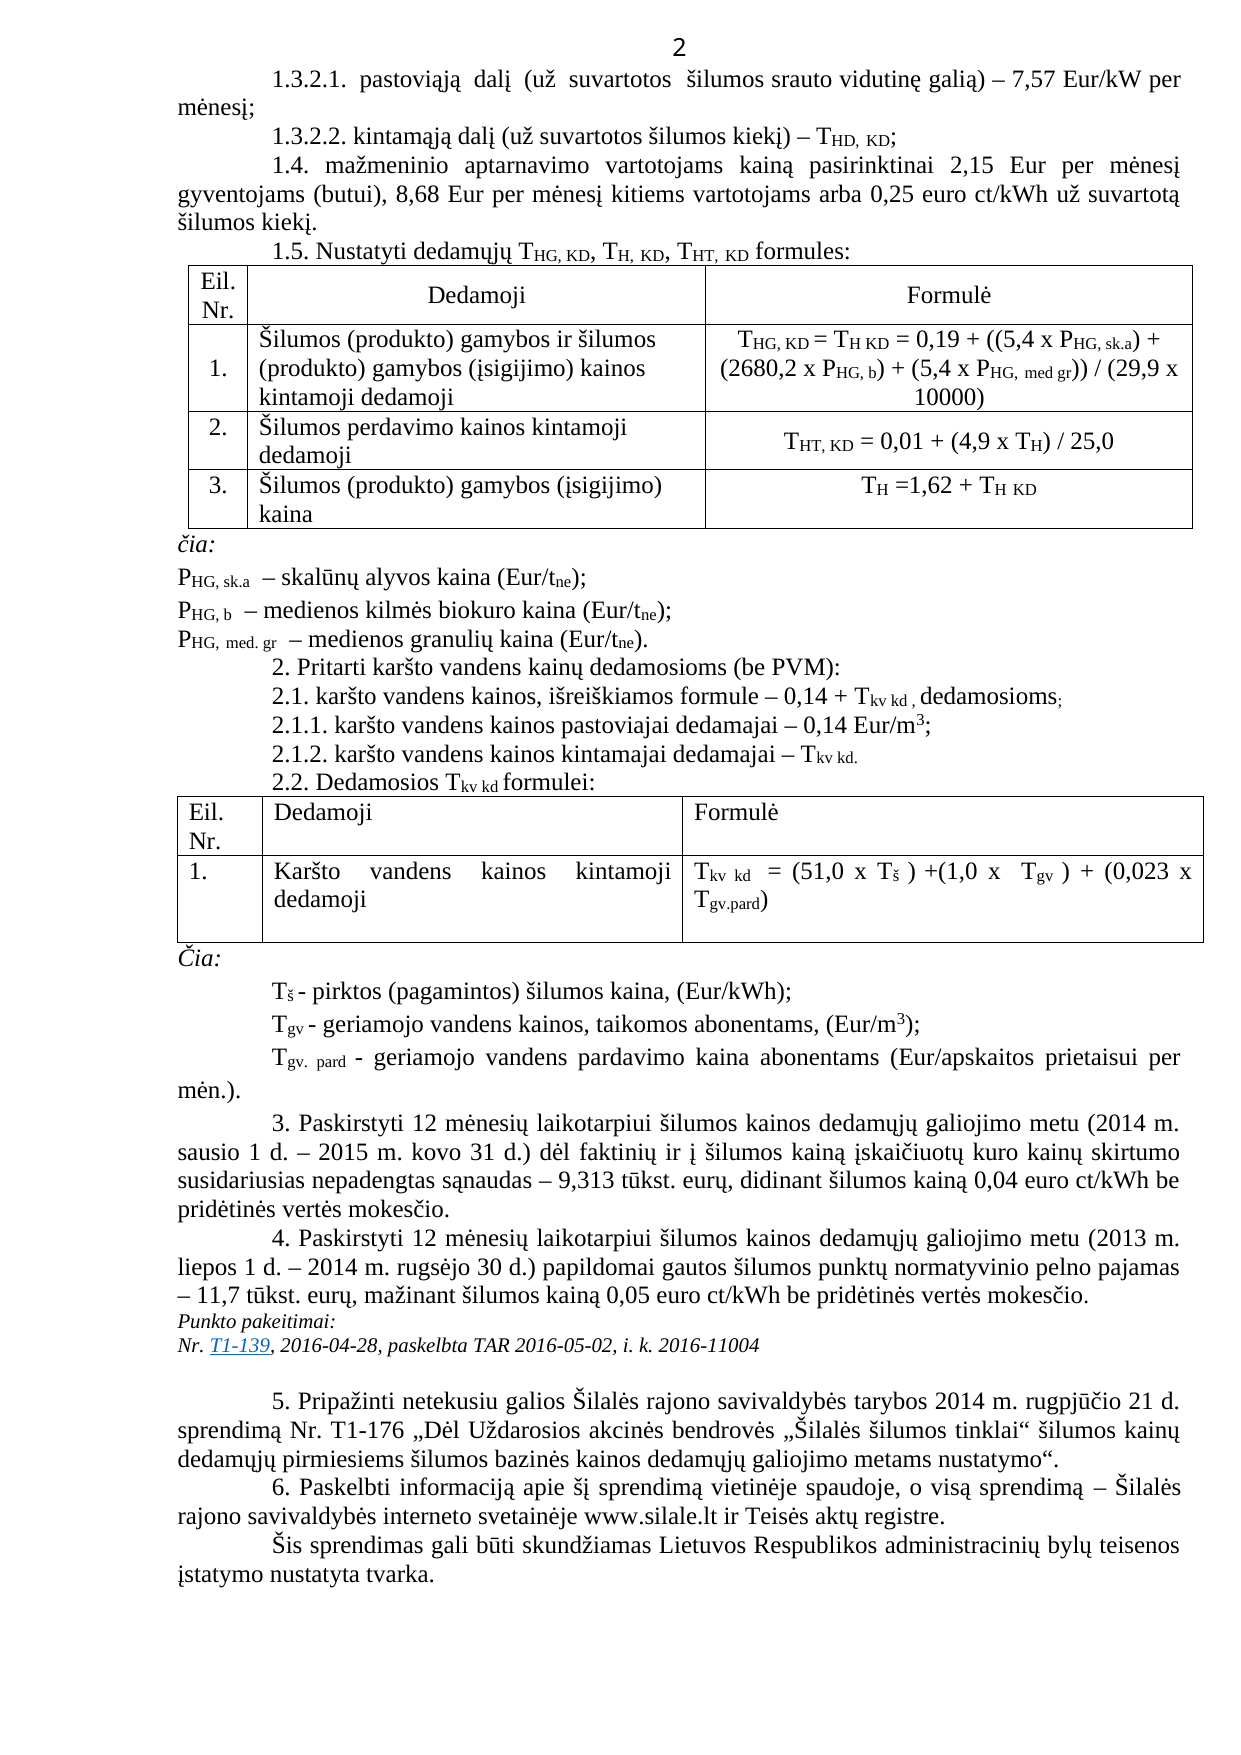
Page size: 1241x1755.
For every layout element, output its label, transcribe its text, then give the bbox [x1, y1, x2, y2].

text 1.4. mažmeninio aptarnavimo vartotojams kainą pasirinktinai 2,15 Eur per mėnesį gyventojams (butui), 8,68 Eur per mėnesį kitiems vartotojams arba 0,25 euro ct/kWh už suvartotą šilumos kiekį. [177, 150, 1181, 236]
text Punkto pakeitimai: [177, 1309, 1181, 1333]
table_cell 1. [178, 856, 262, 942]
text 6. Paskelbti informaciją apie šį sprendimą vietinėje spaudoje, o visą sprendimą – Šilalės rajono savivaldybės interneto svetainėje www.silale.lt ir Teisės aktų registre. [177, 1472, 1181, 1530]
text čia: [177, 529, 1181, 558]
text 1.5. Nustatyti dedamųjų THG, KD, TH, KD, THT, KD formules: [177, 236, 1181, 265]
table_header Eil. Nr. [189, 266, 247, 323]
text Šis sprendimas gali būti skundžiamas Lietuvos Respublikos administracinių bylų teisenos įstatymo nustatyta tvarka. [177, 1530, 1181, 1587]
text 2.1. karšto vandens kainos, išreiškiamos formule – 0,14 + Tkv kd , dedamosioms; [177, 681, 1181, 710]
table_cell 2. [189, 412, 247, 469]
text Tgv - geriamojo vandens kainos, taikomos abonentams, (Eur/m3); [177, 1009, 1181, 1038]
table_header Dedamoji [248, 266, 705, 323]
text 2.2. Dedamosios Tkv kd formulei: [177, 767, 1181, 796]
text 2.1.2. karšto vandens kainos kintamajai dedamajai – Tkv kd. [177, 739, 1181, 767]
text 1.3.2.1. pastoviąją dalį (už suvartotos šilumos srauto vidutinę galią) – 7,57 Eur/kW per mėnesį; [177, 64, 1181, 121]
text Tgv. pard - geriamojo vandens pardavimo kaina abonentams (Eur/apskaitos prietaisui per mėn.). [177, 1042, 1181, 1104]
table_cell 3. [189, 470, 247, 528]
text 2.1.1. karšto vandens kainos pastoviajai dedamajai – 0,14 Eur/m3; [177, 710, 1181, 739]
text PHG, sk.a – skalūnų alyvos kaina (Eur/tne); [177, 562, 1181, 591]
table_cell 1. [189, 325, 247, 411]
text Nr. T1-139, 2016-04-28, paskelbta TAR 2016-05-02, i. k. 2016-11004 [177, 1333, 1181, 1357]
text PHG, b – medienos kilmės biokuro kaina (Eur/tne); [177, 595, 1181, 624]
table_cell TH =1,62 + TH KD [706, 470, 1192, 528]
text 5. Pripažinti netekusiu galios Šilalės rajono savivaldybės tarybos 2014 m. rugpjūčio 21 d. sprendimą Nr. T1-176 „Dėl Uždarosios akcinės bendrovės „Šilalės šilumos tinklai“ šilumos kainų dedamųjų pirmiesiems šilumos bazinės kainos dedamųjų galiojimo metams nustatymo“. [177, 1386, 1181, 1472]
text Čia: [177, 943, 1181, 972]
table_header Formulė [683, 797, 1203, 855]
table_cell Karšto vandens kainos kintamoji dedamoji [263, 856, 682, 942]
table_header Dedamoji [263, 797, 682, 855]
table_header Eil. Nr. [178, 797, 262, 855]
text PHG, med. gr – medienos granulių kaina (Eur/tne). [177, 624, 1181, 652]
table_header Formulė [706, 266, 1192, 323]
text 2. Pritarti karšto vandens kainų dedamosioms (be PVM): [177, 652, 1181, 681]
table_cell Šilumos (produkto) gamybos (įsigijimo) kaina [248, 470, 705, 528]
text Tš - pirktos (pagamintos) šilumos kaina, (Eur/kWh); [177, 976, 1181, 1005]
text 4. Paskirstyti 12 mėnesių laikotarpiui šilumos kainos dedamųjų galiojimo metu (2013 m. liepos 1 d. – 2014 m. rugsėjo 30 d.) papildomai gautos šilumos punktų normatyvinio pelno pajamas – 11,7 tūkst. eurų, mažinant šilumos kainą 0,05 euro ct/kWh be pridėtinės vertės mokesčio. [177, 1223, 1181, 1309]
text 3. Paskirstyti 12 mėnesių laikotarpiui šilumos kainos dedamųjų galiojimo metu (2014 m. sausio 1 d. – 2015 m. kovo 31 d.) dėl faktinių ir į šilumos kainą įskaičiuotų kuro kainų skirtumo susidariusias nepadengtas sąnaudas – 9,313 tūkst. eurų, didinant šilumos kainą 0,04 euro ct/kWh be pridėtinės vertės mokesčio. [177, 1108, 1181, 1223]
text 1.3.2.2. kintamąją dalį (už suvartotos šilumos kiekį) – THD, KD; [177, 121, 1181, 150]
table_cell THG, KD = TH KD = 0,19 + ((5,4 x PHG, sk.a) + (2680,2 x PHG, b) + (5,4 x PHG, med gr)) / (29,9 x 10000) [706, 325, 1192, 411]
table_cell THT, KD = 0,01 + (4,9 x TH) / 25,0 [706, 412, 1192, 469]
table_cell Šilumos (produkto) gamybos ir šilumos (produkto) gamybos (įsigijimo) kainos kintamoji dedamoji [248, 325, 705, 411]
table_cell Tkv kd = (51,0 x Tš ) +(1,0 x Tgv ) + (0,023 x Tgv.pard) [683, 856, 1203, 942]
table_cell Šilumos perdavimo kainos kintamoji dedamoji [248, 412, 705, 469]
